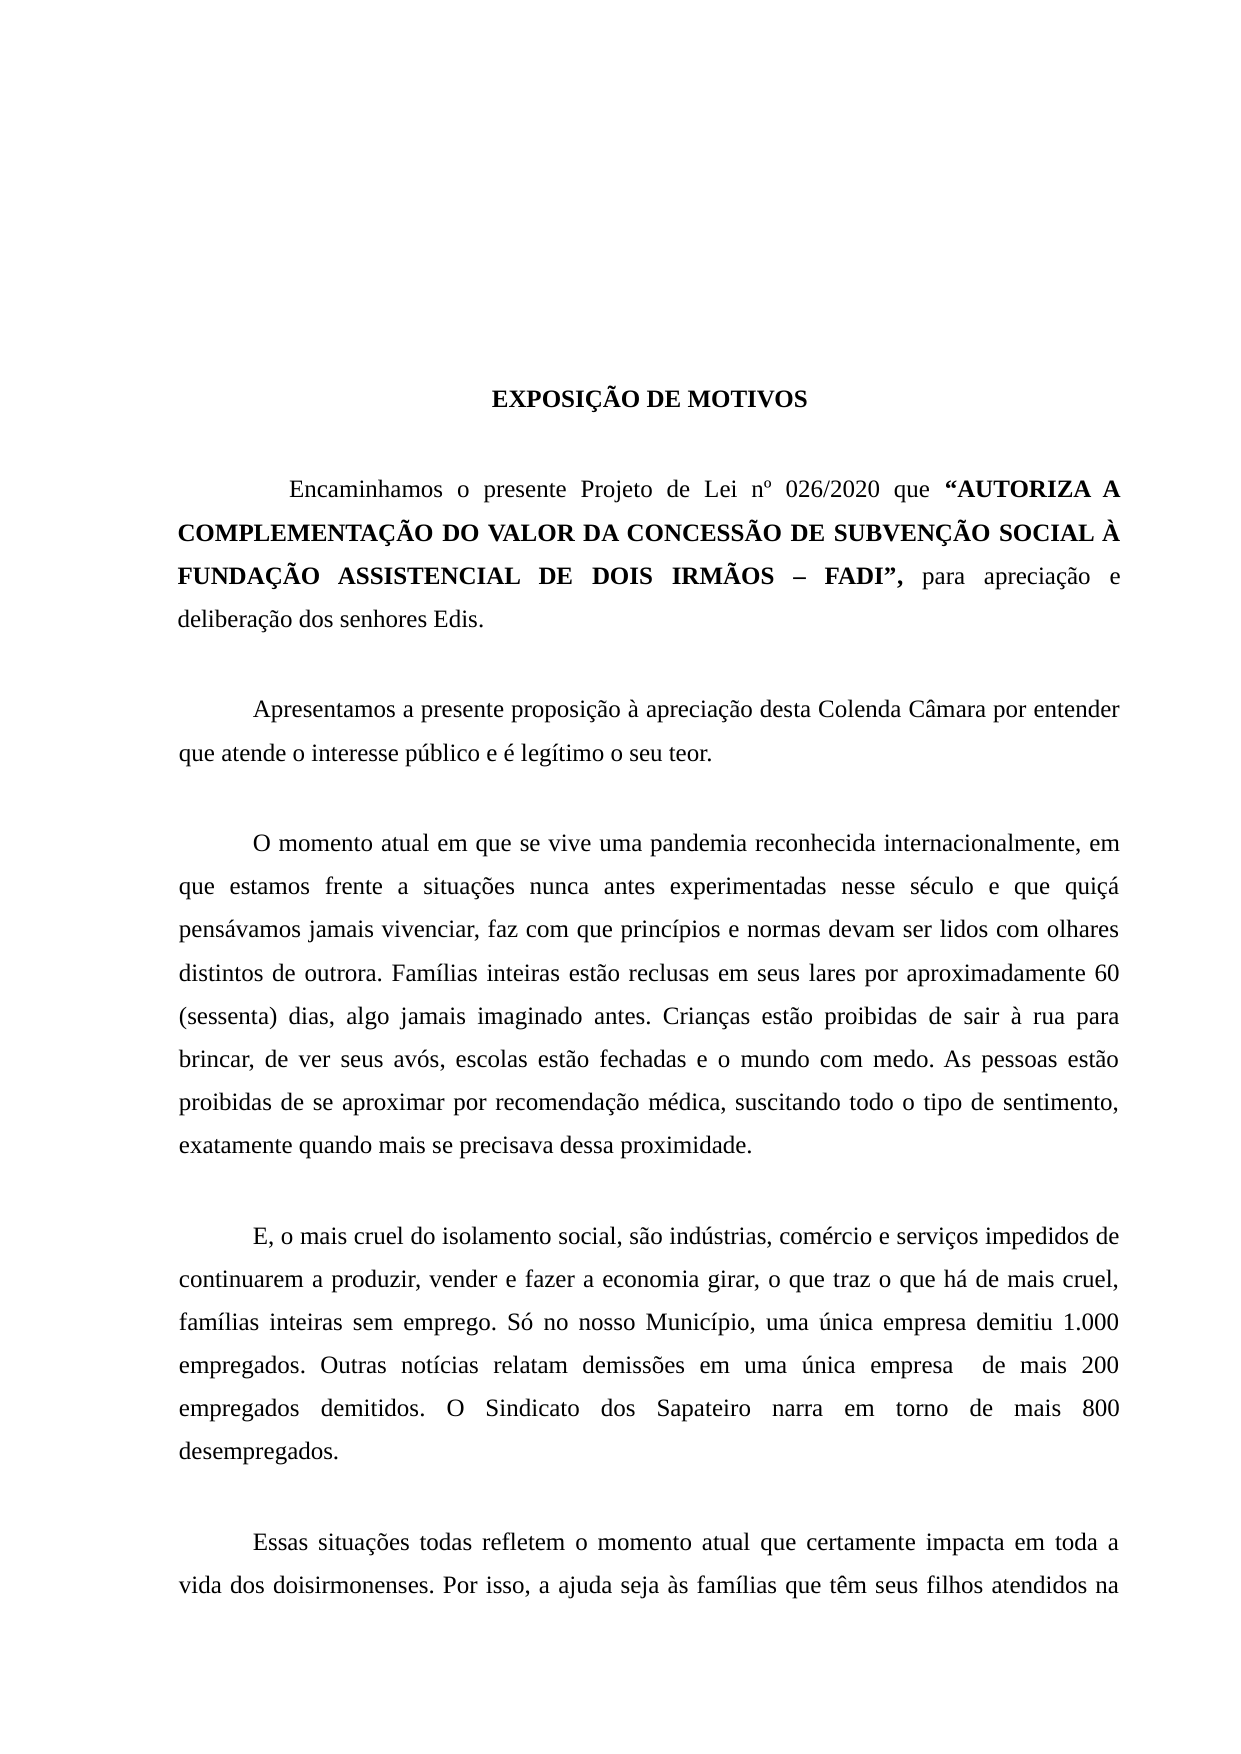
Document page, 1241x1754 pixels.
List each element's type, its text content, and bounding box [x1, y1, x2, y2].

text Encaminhamos o presente Projeto de Lei nº 026/2020 que “AUTORIZA A COMPLEMENTAÇÃO DO VALOR DA CONCESSÃO DE SUBVENÇÃO SOCIAL À FUNDAÇÃO ASSISTENCIAL DE DOIS IRMÃOS – FADI”, para apreciação e deliberação dos senhores Edis. [177, 474, 1121, 633]
text E, o mais cruel do isolamento social, são indústrias, comércio e serviços impedidos de continuarem a produzir, vender e fazer a economia girar, o que traz o que há de mais cruel, famílias inteiras sem emprego. Só no nosso Município, uma única empresa demitiu 1.000 empregados. Outras notícias relatam demissões em uma única empresa de mais 200 empregados demitidos. O Sindicato dos Sapateiro narra em torno de mais 800 desempregados. [179, 1221, 1121, 1465]
text Essas situações todas refletem o momento atual que certamente impacta em toda a vida dos doisirmonenses. Por isso, a ajuda seja às famílias que têm seus filhos atendidos na [179, 1527, 1121, 1599]
text EXPOSIÇÃO DE MOTIVOS [179, 384, 1121, 413]
text O momento atual em que se vive uma pandemia reconhecida internacionalmente, em que estamos frente a situações nunca antes experimentadas nesse século e que quiçá pensávamos jamais vivenciar, faz com que princípios e normas devam ser lidos com olhares distintos de outrora. Famílias inteiras estão reclusas em seus lares por aproximadamente 60 (sessenta) dias, algo jamais imaginado antes. Crianças estão proibidas de sair à rua para brincar, de ver seus avós, escolas estão fechadas e o mundo com medo. As pessoas estão proibidas de se aproximar por recomendação médica, suscitando todo o tipo de sentimento, exatamente quando mais se precisava dessa proximidade. [179, 828, 1121, 1159]
text Apresentamos a presente proposição à apreciação desta Colenda Câmara por entender que atende o interesse público e é legítimo o seu teor. [179, 694, 1121, 766]
